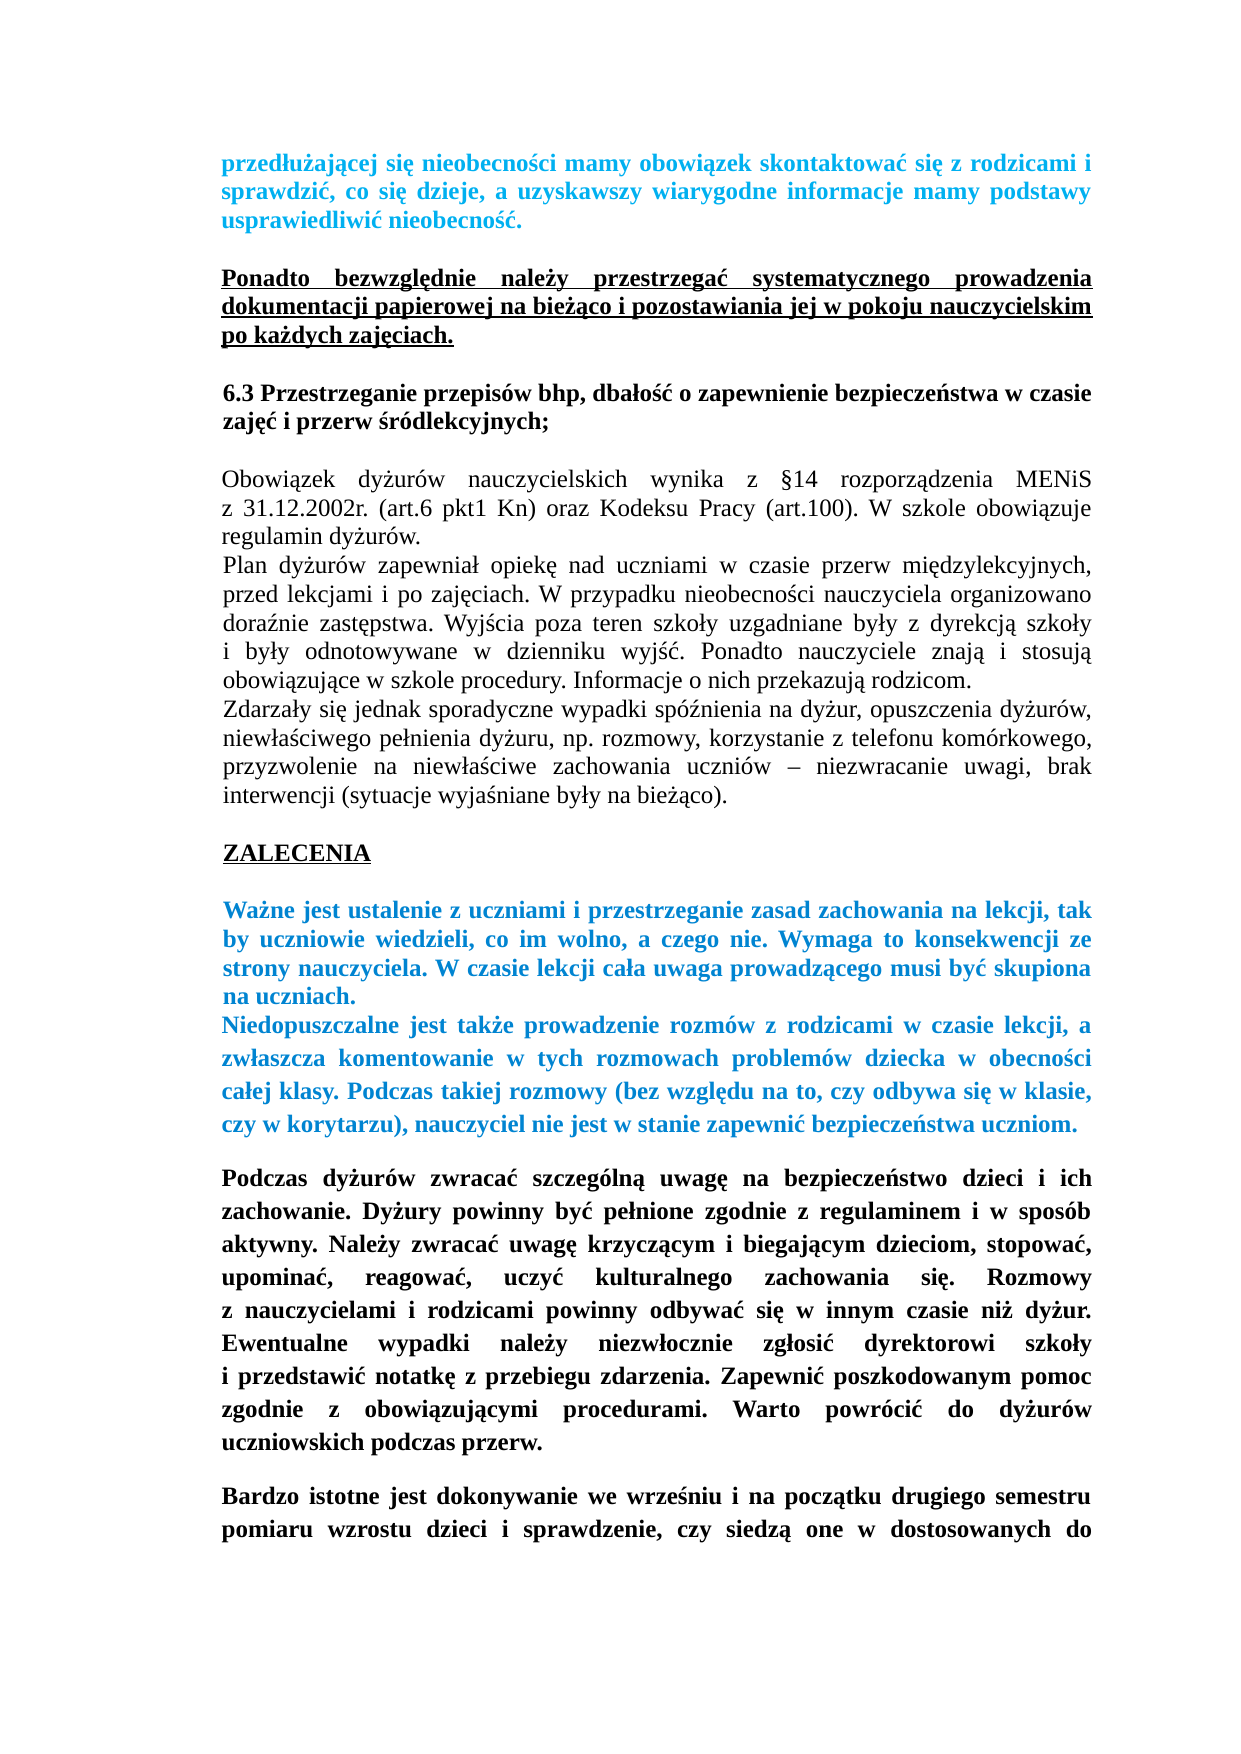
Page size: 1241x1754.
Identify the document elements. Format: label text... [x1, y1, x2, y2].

text Plan dyżurów zapewniał opiekę nad uczniami w czasie przerw międzylekcyjnych, przed lekcjami i po zajęciach. W przypadku nieobecności nauczyciela organizowano doraźnie zastępstwa. Wyjścia poza teren szkoły uzgadniane były z dyrekcją szkoły i były odnotowywane w dzienniku wyjść. Ponadto nauczyciele znają i stosują obowiązujące w szkole procedury. Informacje o nich przekazują rodzicom. [223, 550, 1093, 694]
text Zdarzały się jednak sporadyczne wypadki spóźnienia na dyżur, opuszczenia dyżurów, niewłaściwego pełnienia dyżuru, np. rozmowy, korzystanie z telefonu komórkowego, przyzwolenie na niewłaściwe zachowania uczniów – niezwracanie uwagi, brak interwencji (sytuacje wyjaśniane były na bieżąco). [223, 694, 1093, 809]
text Bardzo istotne jest dokonywanie we wrześniu i na początku drugiego semestru pomiaru wzrostu dzieci i sprawdzenie, czy siedzą one w dostosowanych do [221, 1481, 1093, 1543]
text po każdych zajęciach. [221, 318, 1093, 349]
list Podczas dyżurów zwracać szczególną uwagę na bezpieczeństwo dzieci i ich zachowanie. Dyżury powinny być pełnione zgodnie z regulaminem i w sposób aktywny. Należy zwracać uwagę krzyczącym i biegającym dzieciom, stopować, upominać, reagować, uczyć kulturalnego zachowania się. Rozmowy z nauczycielami i rodzicami powinny odbywać się w innym czasie niż dyżur. Ewentualne wypadki należy niezwłocznie zgłosić dyrektorowi szkoły i przedstawić notatkę z przebiegu zdarzenia. Zapewnić poszkodowanym pomoc zgodnie z obowiązującymi procedurami. Warto powrócić do dyżurów uczniowskich podczas przerw. [221, 1163, 1093, 1456]
text Ważne jest ustalenie z uczniami i przestrzeganie zasad zachowania na lekcji, tak by uczniowie wiedzieli, co im wolno, a czego nie. Wymaga to konsekwencji ze strony nauczyciela. W czasie lekcji cała uwaga prowadzącego musi być skupiona na uczniach. [223, 895, 1093, 1010]
text przedłużającej się nieobecności mamy obowiązek skontaktować się z rodzicami i sprawdzić, co się dzieje, a uzyskawszy wiarygodne informacje mamy podstawy usprawiedliwić nieobecność. [221, 148, 1093, 234]
text ZALECENIA [223, 838, 1093, 866]
text Obowiązek dyżurów nauczycielskich wynika z §14 rozporządzenia MENiS z 31.12.2002r. (art.6 pkt1 Kn) oraz Kodeksu Pracy (art.100). W szkole obowiązuje regulamin dyżurów. [221, 464, 1093, 550]
list Niedopuszczalne jest także prowadzenie rozmów z rodzicami w czasie lekcji, a zwłaszcza komentowanie w tych rozmowach problemów dziecka w obecności całej klasy. Podczas takiej rozmowy (bez względu na to, czy odbywa się w klasie, czy w korytarzu), nauczyciel nie jest w stanie zapewnić bezpieczeństwa uczniom. [221, 1010, 1093, 1138]
text dokumentacji papierowej na bieżąco i pozostawiania jej w pokoju nauczycielskim [221, 289, 1093, 316]
text 6.3 Przestrzeganie przepisów bhp, dbałość o zapewnienie bezpieczeństwa w czasie zajęć i przerw śródlekcyjnych; [223, 378, 1093, 435]
text Ponadto bezwzględnie należy przestrzegać systematycznego prowadzenia [221, 263, 1093, 288]
